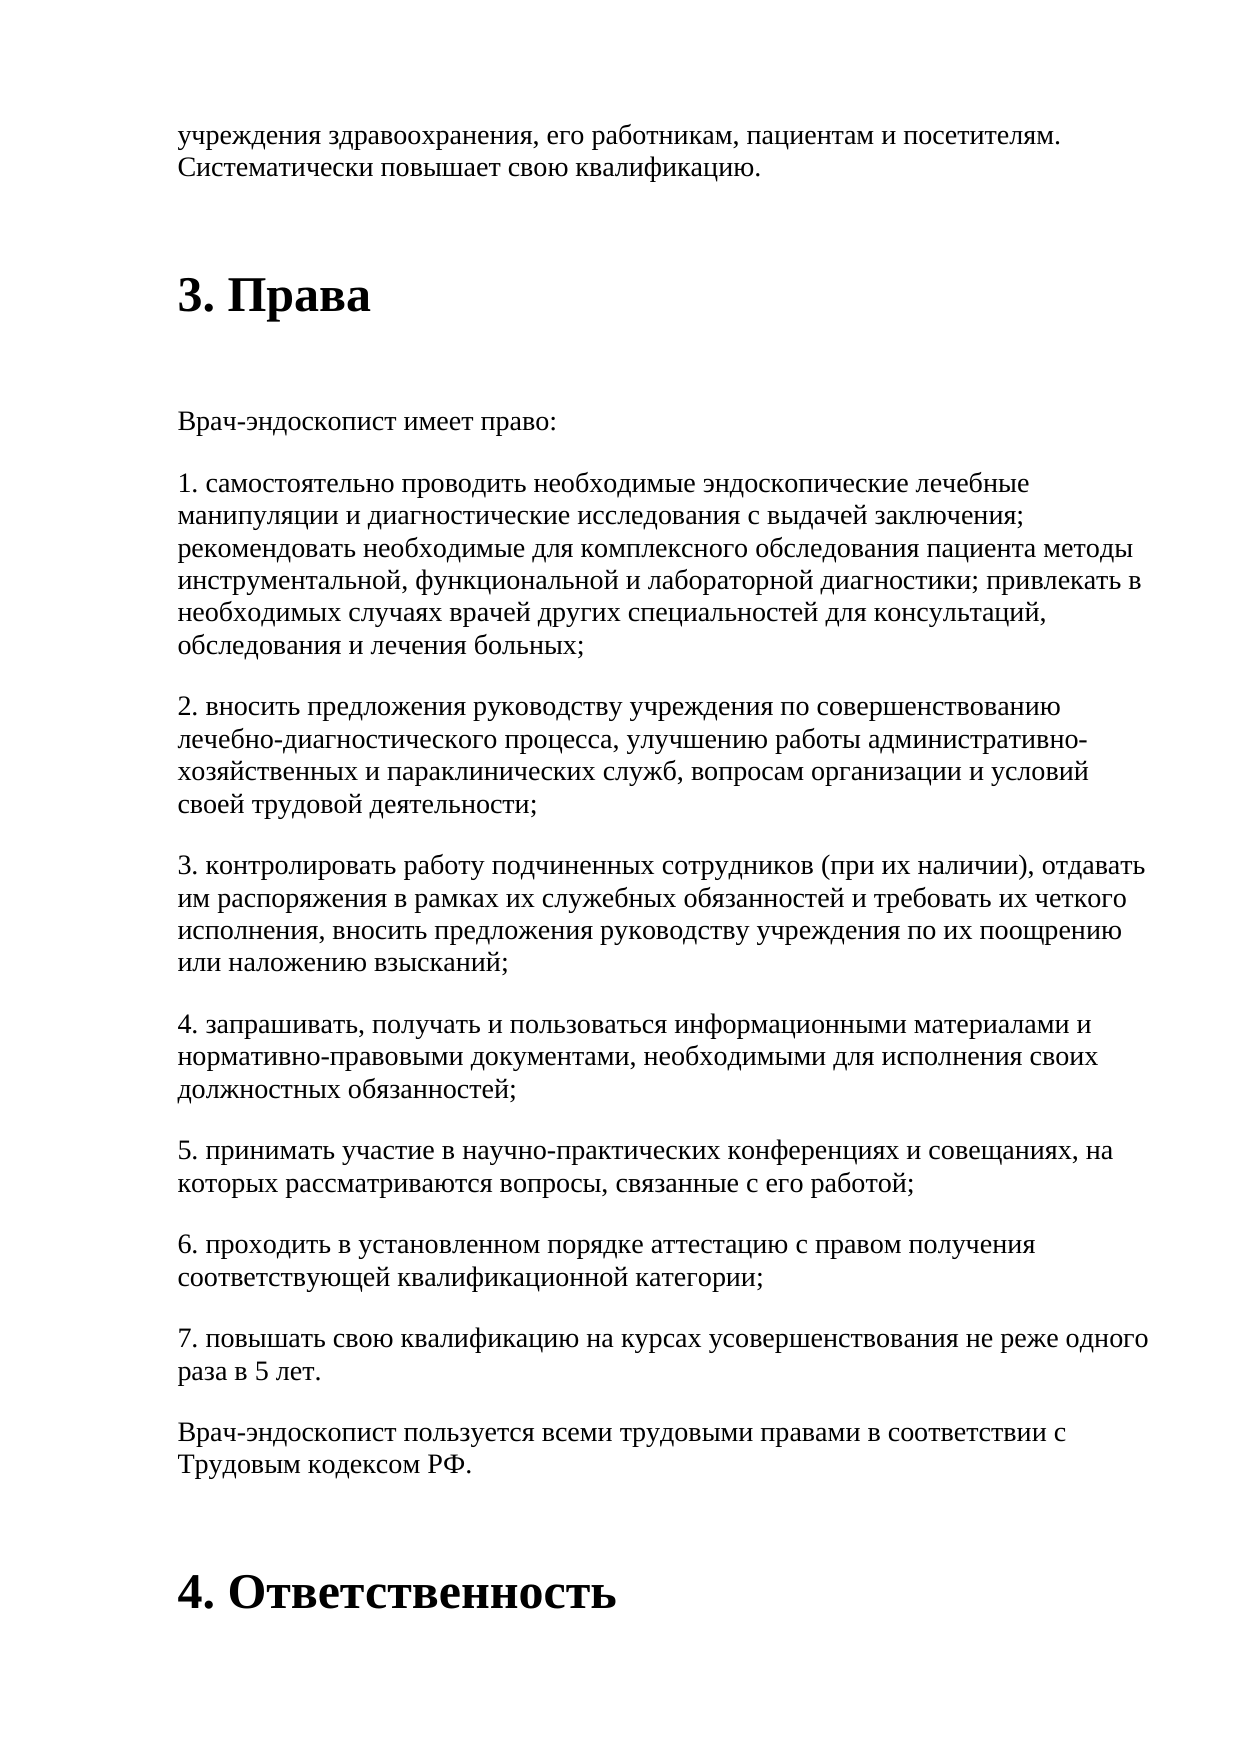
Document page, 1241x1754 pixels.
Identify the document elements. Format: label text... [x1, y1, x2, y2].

text Врач-эндоскопист имеет право: [177, 404, 1152, 437]
text 2. вносить предложения руководству учреждения по совершенствованию лечебно-диагностического процесса, улучшению работы административно-хозяйственных и параклинических служб, вопросам организации и условий своей трудовой деятельности; [177, 689, 1152, 819]
text учреждения здравоохранения, его работникам, пациентам и посетителям. Систематически повышает свою квалификацию. [177, 118, 1152, 183]
text 1. самостоятельно проводить необходимые эндоскопические лечебные манипуляции и диагностические исследования с выдачей заключения; рекомендовать необходимые для комплексного обследования пациента методы инструментальной, функциональной и лабораторной диагностики; привлекать в необходимых случаях врачей других специальностей для консультаций, обследования и лечения больных; [177, 466, 1152, 660]
text 6. проходить в установленном порядке аттестацию с правом получения соответствующей квалификационной категории; [177, 1227, 1152, 1292]
text 7. повышать свою квалификацию на курсах усовершенствования не реже одного раза в 5 лет. [177, 1321, 1152, 1386]
text Врач-эндоскопист пользуется всеми трудовыми правами в соответствии с Трудовым кодексом РФ. [177, 1415, 1152, 1480]
subtitle 3. Права [177, 265, 1152, 322]
text 3. контролировать работу подчиненных сотрудников (при их наличии), отдавать им распоряжения в рамках их служебных обязанностей и требовать их четкого исполнения, вносить предложения руководству учреждения по их поощрению или наложению взысканий; [177, 848, 1152, 978]
text 4. запрашивать, получать и пользоваться информационными материалами и нормативно-правовыми документами, необходимыми для исполнения своих должностных обязанностей; [177, 1007, 1152, 1104]
text 5. принимать участие в научно-практических конференциях и совещаниях, на которых рассматриваются вопросы, связанные с его работой; [177, 1133, 1152, 1198]
subtitle 4. Ответственность [177, 1562, 1152, 1619]
